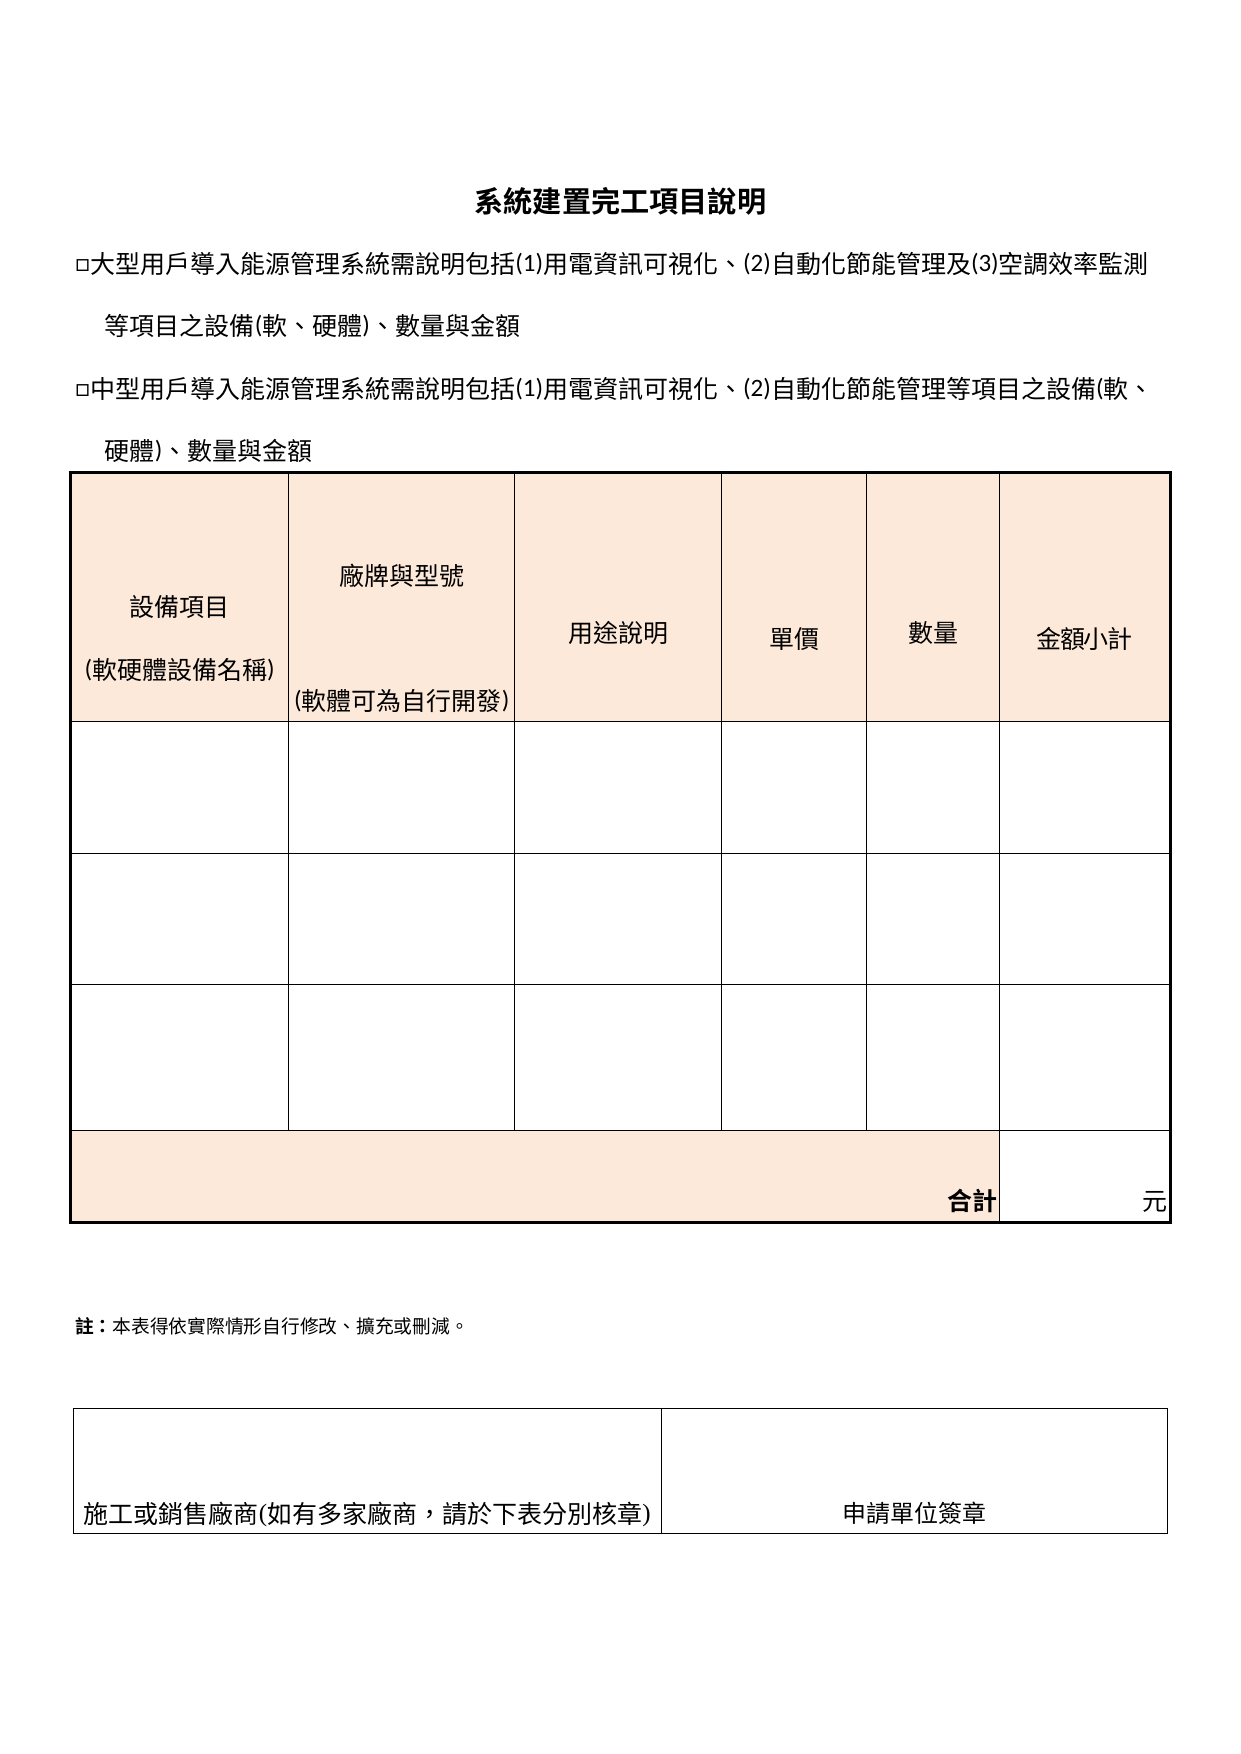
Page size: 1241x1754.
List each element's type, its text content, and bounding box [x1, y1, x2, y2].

table_cell [867, 722, 999, 852]
table_cell [72, 985, 288, 1129]
table_header 單價 [722, 474, 866, 721]
text □中型用戶導入能源管理系統需說明包括(1)用電資訊可視化、(2)自動化節能管理等項目之設備(軟、硬體)、數量與金額 [75, 346, 1165, 471]
table_cell [515, 722, 721, 852]
table_cell [1000, 985, 1169, 1129]
table_header 施工或銷售廠商(如有多家廠商，請於下表分別核章) [74, 1409, 661, 1533]
table_cell [289, 985, 514, 1129]
text 系統建置完工項目說明 [75, 158, 1165, 221]
text 註：本表得依實際情形自行修改、擴充或刪減。 [75, 1283, 1165, 1346]
table_cell [72, 854, 288, 984]
table_cell [515, 985, 721, 1129]
table_header 金額小計 [1000, 474, 1169, 721]
table_cell [1000, 854, 1169, 984]
table_cell 元 [1000, 1131, 1169, 1221]
text □大型用戶導入能源管理系統需說明包括(1)用電資訊可視化、(2)自動化節能管理及(3)空調效率監測等項目之設備(軟、硬體)、數量與金額 [75, 221, 1165, 346]
table_cell [72, 722, 288, 852]
table_header 數量 [867, 474, 999, 721]
table_header 申請單位簽章 [662, 1409, 1167, 1533]
table_cell [867, 854, 999, 984]
table_cell [722, 985, 866, 1129]
table_cell [289, 722, 514, 852]
table_header 廠牌與型號 (軟體可為自行開發) [289, 474, 514, 721]
table_cell 合計 [72, 1131, 999, 1221]
table_header 用途說明 [515, 474, 721, 721]
table_header 設備項目 (軟硬體設備名稱) [72, 474, 288, 721]
table_cell [515, 854, 721, 984]
table_cell [289, 854, 514, 984]
table_cell [1000, 722, 1169, 852]
table_cell [867, 985, 999, 1129]
table_cell [722, 854, 866, 984]
table_cell [722, 722, 866, 852]
